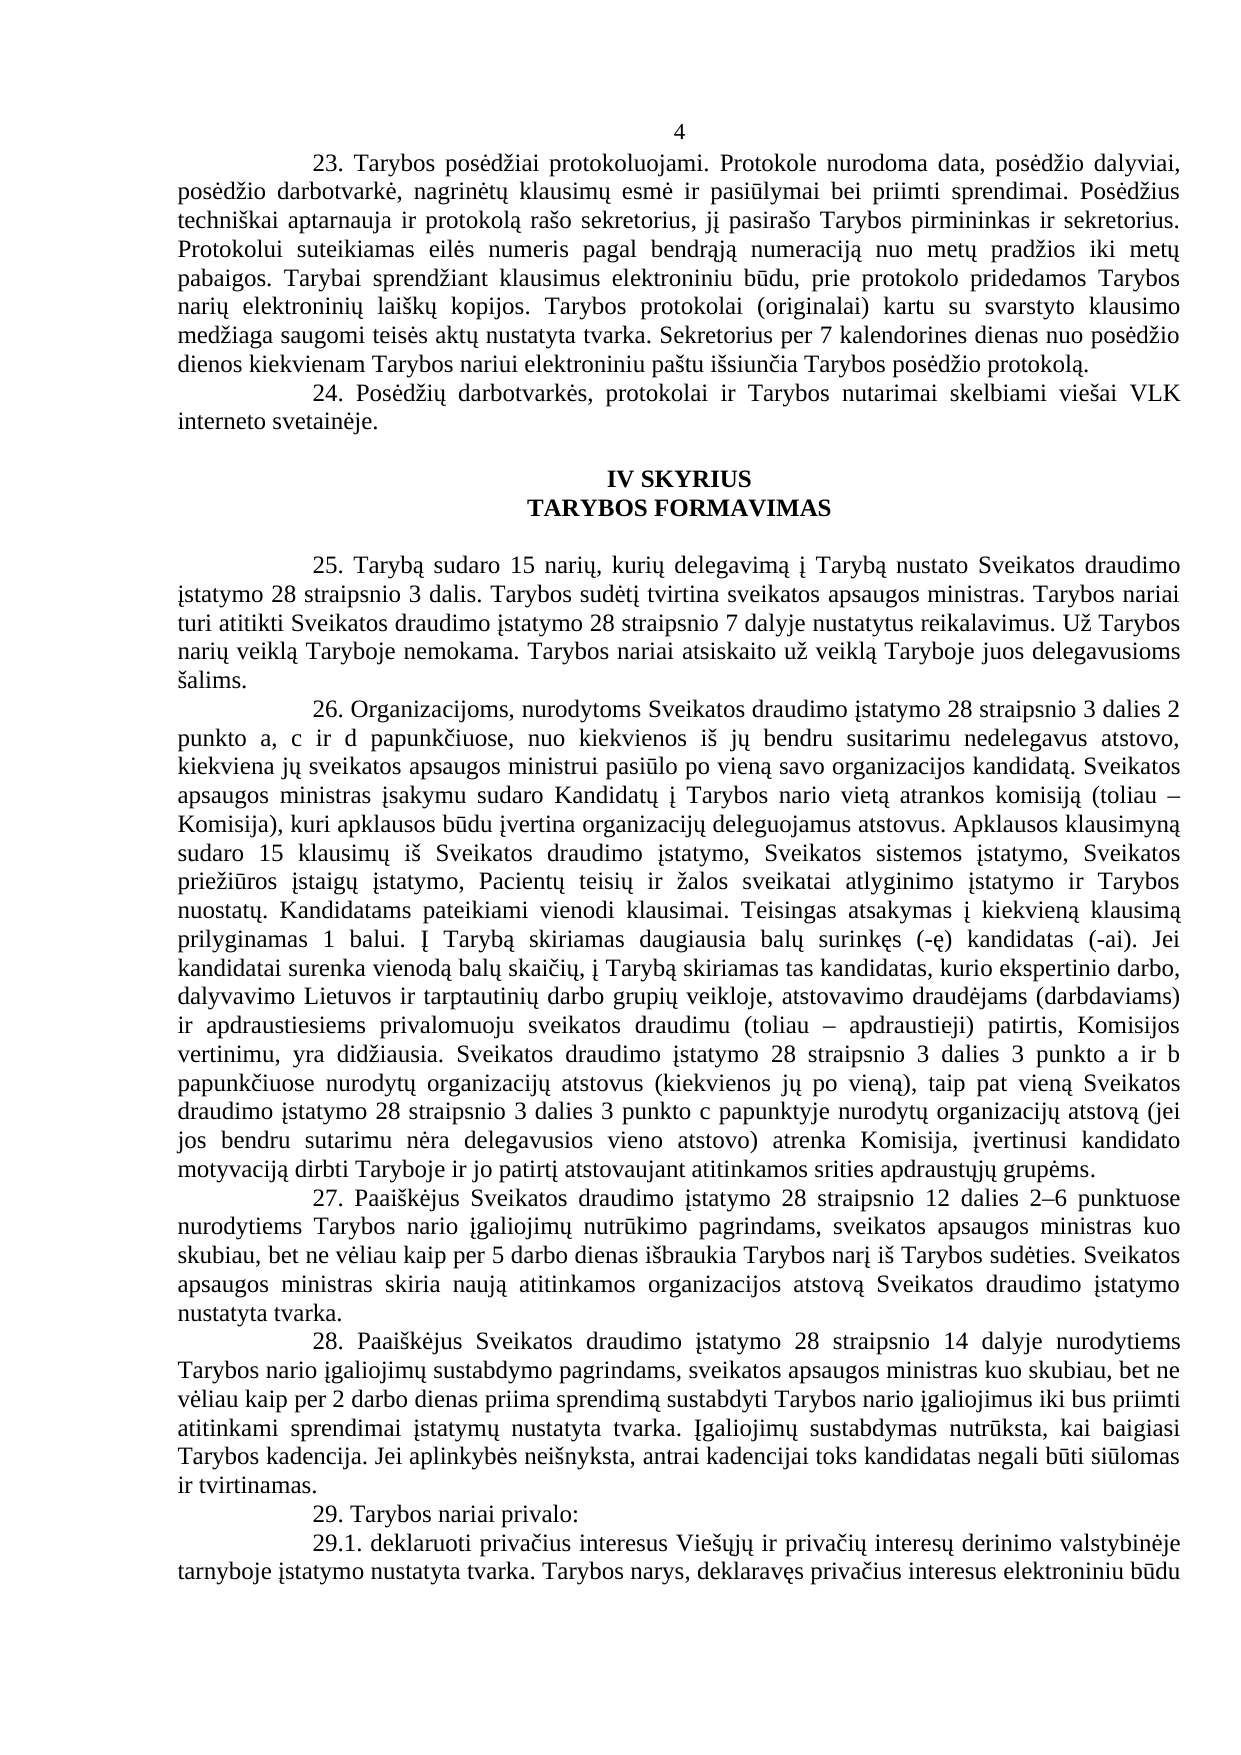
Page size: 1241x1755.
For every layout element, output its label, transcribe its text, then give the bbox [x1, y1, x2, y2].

text 25. Tarybą sudaro 15 narių, kurių delegavimą į Tarybą nustato Sveikatos draudimo įstatymo 28 straipsnio 3 dalis. Tarybos sudėtį tvirtina sveikatos apsaugos ministras. Tarybos nariai turi atitikti Sveikatos draudimo įstatymo 28 straipsnio 7 dalyje nustatytus reikalavimus. Už Tarybos narių veiklą Taryboje nemokama. Tarybos nariai atsiskaito už veiklą Taryboje juos delegavusioms šalims. [177, 550, 1181, 694]
text 29. Tarybos nariai privalo: [177, 1499, 1181, 1528]
text TARYBOS FORMAVIMAS [177, 493, 1181, 521]
text 29.1. deklaruoti privačius interesus Viešųjų ir privačių interesų derinimo valstybinėje tarnyboje įstatymo nustatyta tvarka. Tarybos narys, deklaravęs privačius interesus elektroniniu būdu [177, 1528, 1181, 1585]
text 26. Organizacijoms, nurodytoms Sveikatos draudimo įstatymo 28 straipsnio 3 dalies 2 punkto a, c ir d papunkčiuose, nuo kiekvienos iš jų bendru susitarimu nedelegavus atstovo, kiekviena jų sveikatos apsaugos ministrui pasiūlo po vieną savo organizacijos kandidatą. Sveikatos apsaugos ministras įsakymu sudaro Kandidatų į Tarybos nario vietą atrankos komisiją (toliau – Komisija), kuri apklausos būdu įvertina organizacijų deleguojamus atstovus. Apklausos klausimyną sudaro 15 klausimų iš Sveikatos draudimo įstatymo, Sveikatos sistemos įstatymo, Sveikatos priežiūros įstaigų įstatymo, Pacientų teisių ir žalos sveikatai atlyginimo įstatymo ir Tarybos nuostatų. Kandidatams pateikiami vienodi klausimai. Teisingas atsakymas į kiekvieną klausimą prilyginamas 1 balui. Į Tarybą skiriamas daugiausia balų surinkęs (-ę) kandidatas (-ai). Jei kandidatai surenka vienodą balų skaičių, į Tarybą skiriamas tas kandidatas, kurio ekspertinio darbo, dalyvavimo Lietuvos ir tarptautinių darbo grupių veikloje, atstovavimo draudėjams (darbdaviams) ir apdraustiesiems privalomuoju sveikatos draudimu (toliau – apdraustieji) patirtis, Komisijos vertinimu, yra didžiausia. Sveikatos draudimo įstatymo 28 straipsnio 3 dalies 3 punkto a ir b papunkčiuose nurodytų organizacijų atstovus (kiekvienos jų po vieną), taip pat vieną Sveikatos draudimo įstatymo 28 straipsnio 3 dalies 3 punkto c papunktyje nurodytų organizacijų atstovą (jei jos bendru sutarimu nėra delegavusios vieno atstovo) atrenka Komisija, įvertinusi kandidato motyvaciją dirbti Taryboje ir jo patirtį atstovaujant atitinkamos srities apdraustųjų grupėms. [177, 694, 1181, 1183]
text 28. Paaiškėjus Sveikatos draudimo įstatymo 28 straipsnio 14 dalyje nurodytiems Tarybos nario įgaliojimų sustabdymo pagrindams, sveikatos apsaugos ministras kuo skubiau, bet ne vėliau kaip per 2 darbo dienas priima sprendimą sustabdyti Tarybos nario įgaliojimus iki bus priimti atitinkami sprendimai įstatymų nustatyta tvarka. Įgaliojimų sustabdymas nutrūksta, kai baigiasi Tarybos kadencija. Jei aplinkybės neišnyksta, antrai kadencijai toks kandidatas negali būti siūlomas ir tvirtinamas. [177, 1326, 1181, 1499]
text 27. Paaiškėjus Sveikatos draudimo įstatymo 28 straipsnio 12 dalies 2–6 punktuose nurodytiems Tarybos nario įgaliojimų nutrūkimo pagrindams, sveikatos apsaugos ministras kuo skubiau, bet ne vėliau kaip per 5 darbo dienas išbraukia Tarybos narį iš Tarybos sudėties. Sveikatos apsaugos ministras skiria naują atitinkamos organizacijos atstovą Sveikatos draudimo įstatymo nustatyta tvarka. [177, 1183, 1181, 1326]
text 23. Tarybos posėdžiai protokoluojami. Protokole nurodoma data, posėdžio dalyviai, posėdžio darbotvarkė, nagrinėtų klausimų esmė ir pasiūlymai bei priimti sprendimai. Posėdžius techniškai aptarnauja ir protokolą rašo sekretorius, jį pasirašo Tarybos pirmininkas ir sekretorius. Protokolui suteikiamas eilės numeris pagal bendrąją numeraciją nuo metų pradžios iki metų pabaigos. Tarybai sprendžiant klausimus elektroniniu būdu, prie protokolo pridedamos Tarybos narių elektroninių laiškų kopijos. Tarybos protokolai (originalai) kartu su svarstyto klausimo medžiaga saugomi teisės aktų nustatyta tvarka. Sekretorius per 7 kalendorines dienas nuo posėdžio dienos kiekvienam Tarybos nariui elektroniniu paštu išsiunčia Tarybos posėdžio protokolą. [177, 148, 1181, 378]
text 24. Posėdžių darbotvarkės, protokolai ir Tarybos nutarimai skelbiami viešai VLK interneto svetainėje. [177, 378, 1181, 435]
text IV SKYRIUS [177, 464, 1181, 493]
